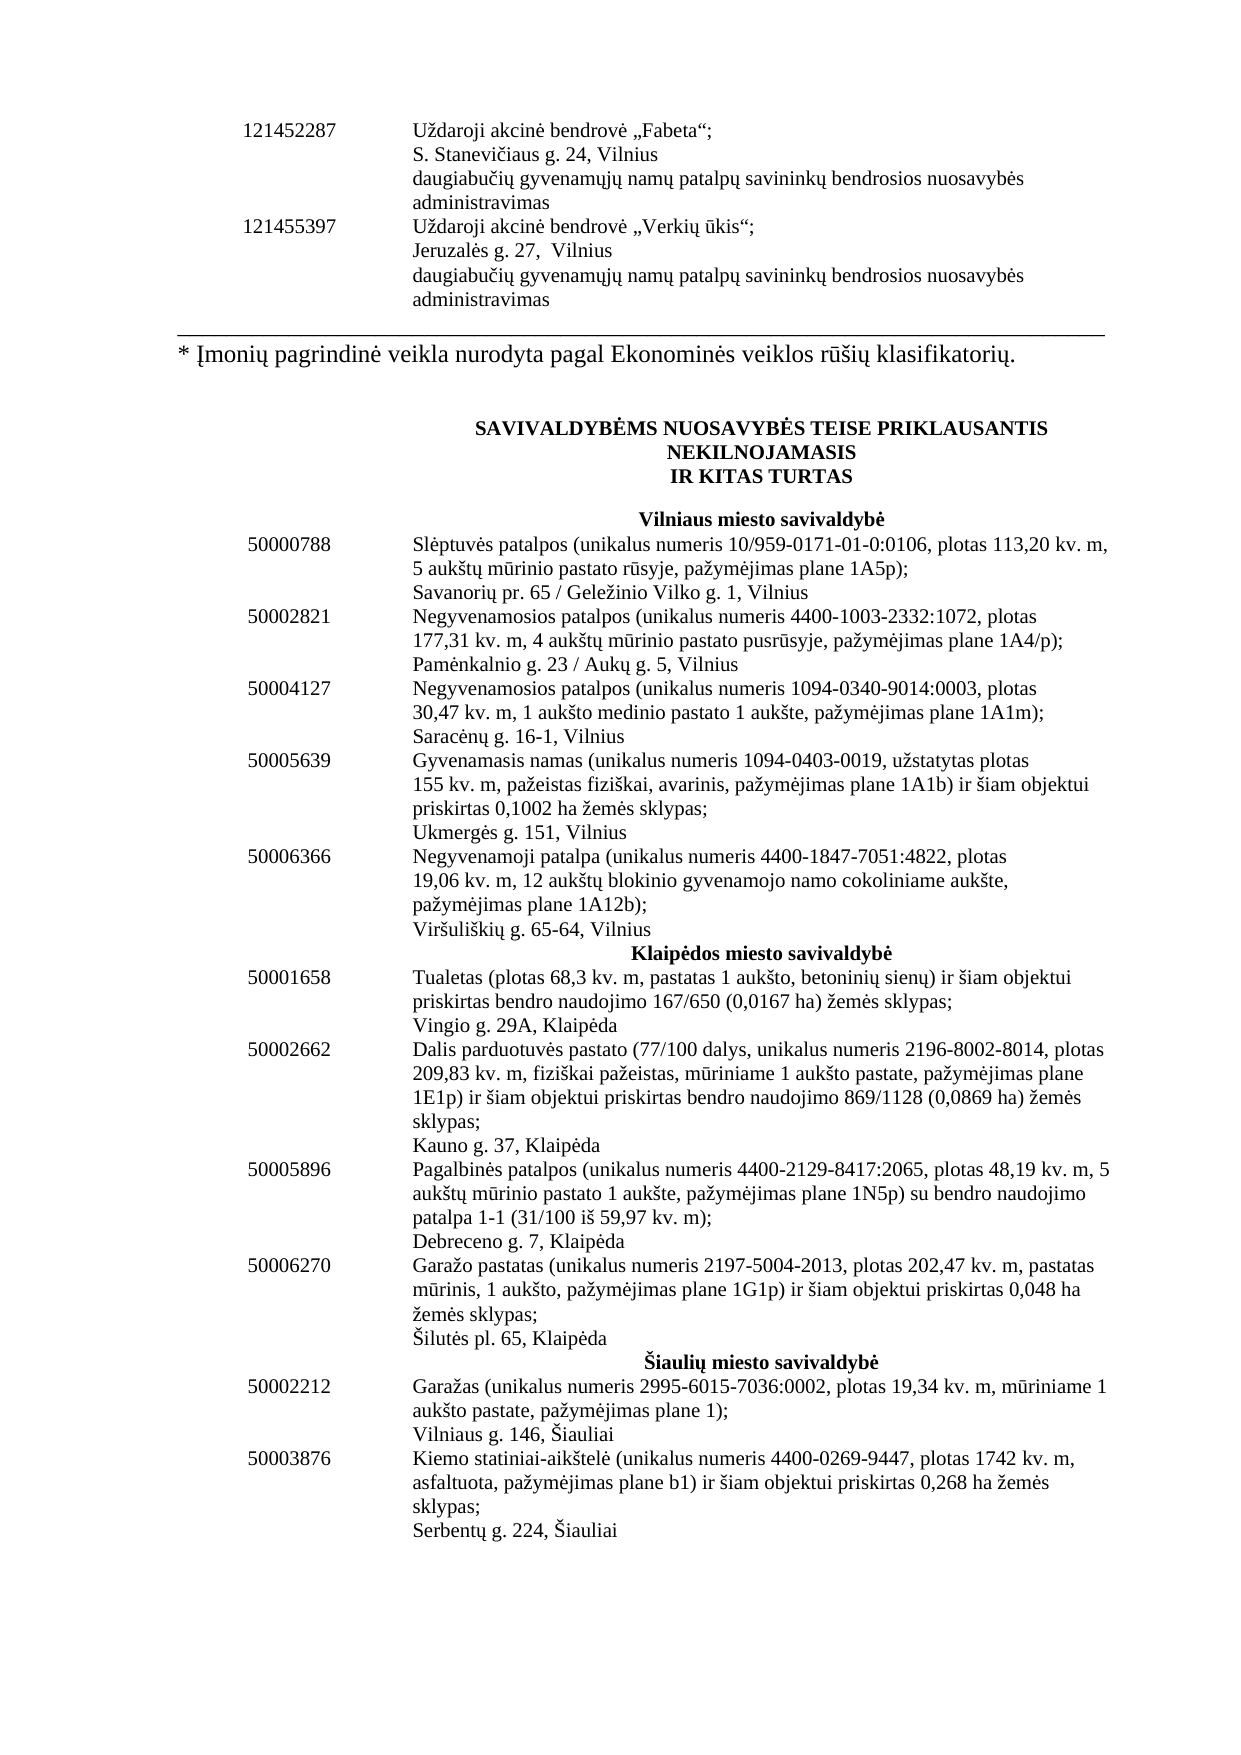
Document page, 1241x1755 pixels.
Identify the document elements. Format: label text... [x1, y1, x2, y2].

table_cell 50003876 [177, 1446, 401, 1542]
table_cell [177, 508, 401, 531]
table_cell Vilniaus miesto savivaldybė [401, 508, 1122, 531]
table_header [177, 397, 401, 507]
table_cell 50004127 [177, 676, 401, 748]
table_cell 50005896 [177, 1157, 401, 1253]
text _ [177, 311, 1122, 339]
table_cell 50000788 [177, 531, 401, 604]
table_header SAVIVALDYBĖMS NUOSAVYBĖS TEISE PRIKLAUSANTIS NEKILNOJAMASIS IR KITAS TURTAS [401, 397, 1122, 507]
table_cell Gyvenamasis namas (unikalus numeris 1094-0403-0019, užstatytas plotas 155 kv. m, pažeistas fiziškai, avarinis, pažymėjimas plane 1A1b) ir šiam objektui priskirtas 0,1002 ha žemės sklypas; Ukmergės g. 151, Vilnius [401, 748, 1122, 844]
table_cell Negyvenamoji patalpa (unikalus numeris 4400-1847-7051:4822, plotas 19,06 kv. m, 12 aukštų blokinio gyvenamojo namo cokoliniame aukšte, pažymėjimas plane 1A12b); Viršuliškių g. 65-64, Vilnius [401, 844, 1122, 941]
table_cell Negyvenamosios patalpos (unikalus numeris 4400-1003-2332:1072, plotas 177,31 kv. m, 4 aukštų mūrinio pastato pusrūsyje, pažymėjimas plane 1A4/p); Pamėnkalnio g. 23 / Aukų g. 5, Vilnius [401, 604, 1122, 676]
table_cell 50005639 [177, 748, 401, 844]
table_cell Tualetas (plotas 68,3 kv. m, pastatas 1 aukšto, betoninių sienų) ir šiam objektui priskirtas bendro naudojimo 167/650 (0,0167 ha) žemės sklypas; Vingio g. 29A, Klaipėda [401, 965, 1122, 1037]
table_cell Dalis parduotuvės pastato (77/100 dalys, unikalus numeris 2196-8002-8014, plotas 209,83 kv. m, fiziškai pažeistas, mūriniame 1 aukšto pastate, pažymėjimas plane 1E1p) ir šiam objektui priskirtas bendro naudojimo 869/1128 (0,0869 ha) žemės sklypas; Kauno g. 37, Klaipėda [401, 1037, 1122, 1157]
table_cell 121452287 [177, 118, 401, 214]
text * Įmonių pagrindinė veikla nurodyta pagal Ekonominės veiklos rūšių klasifikatorių. [177, 339, 1122, 368]
table_cell Klaipėdos miesto savivaldybė [401, 941, 1122, 964]
table_cell 121455397 [177, 214, 401, 311]
table_cell 50002821 [177, 604, 401, 676]
table_cell 50002662 [177, 1037, 401, 1157]
table_cell Uždaroji akcinė bendrovė „Fabeta“; S. Stanevičiaus g. 24, Vilnius daugiabučių gyvenamųjų namų patalpų savininkų bendrosios nuosavybės administravimas [401, 118, 1122, 214]
table_cell Uždaroji akcinė bendrovė „Verkių ūkis“; Jeruzalės g. 27, Vilnius daugiabučių gyvenamųjų namų patalpų savininkų bendrosios nuosavybės administravimas [401, 214, 1122, 311]
table_cell 50002212 [177, 1374, 401, 1446]
table_cell Pagalbinės patalpos (unikalus numeris 4400-2129-8417:2065, plotas 48,19 kv. m, 5 aukštų mūrinio pastato 1 aukšte, pažymėjimas plane 1N5p) su bendro naudojimo patalpa 1-1 (31/100 iš 59,97 kv. m); Debreceno g. 7, Klaipėda [401, 1157, 1122, 1253]
table_cell Negyvenamosios patalpos (unikalus numeris 1094-0340-9014:0003, plotas 30,47 kv. m, 1 aukšto medinio pastato 1 aukšte, pažymėjimas plane 1A1m); Saracėnų g. 16-1, Vilnius [401, 676, 1122, 748]
table_cell 50006366 [177, 844, 401, 941]
table_cell 50001658 [177, 965, 401, 1037]
table_cell Slėptuvės patalpos (unikalus numeris 10/959-0171-01-0:0106, plotas 113,20 kv. m, 5 aukštų mūrinio pastato rūsyje, pažymėjimas plane 1A5p); Savanorių pr. 65 / Geležinio Vilko g. 1, Vilnius [401, 531, 1122, 604]
table_cell Kiemo statiniai-aikštelė (unikalus numeris 4400-0269-9447, plotas 1742 kv. m, asfaltuota, pažymėjimas plane b1) ir šiam objektui priskirtas 0,268 ha žemės sklypas; Serbentų g. 224, Šiauliai [401, 1446, 1122, 1542]
table_cell Garažas (unikalus numeris 2995-6015-7036:0002, plotas 19,34 kv. m, mūriniame 1 aukšto pastate, pažymėjimas plane 1); Vilniaus g. 146, Šiauliai [401, 1374, 1122, 1446]
table_cell [177, 941, 401, 964]
table_cell 50006270 [177, 1253, 401, 1349]
table_cell Šiaulių miesto savivaldybė [401, 1350, 1122, 1374]
table_cell [177, 1350, 401, 1374]
table_cell Garažo pastatas (unikalus numeris 2197-5004-2013, plotas 202,47 kv. m, pastatas mūrinis, 1 aukšto, pažymėjimas plane 1G1p) ir šiam objektui priskirtas 0,048 ha žemės sklypas; Šilutės pl. 65, Klaipėda [401, 1253, 1122, 1349]
